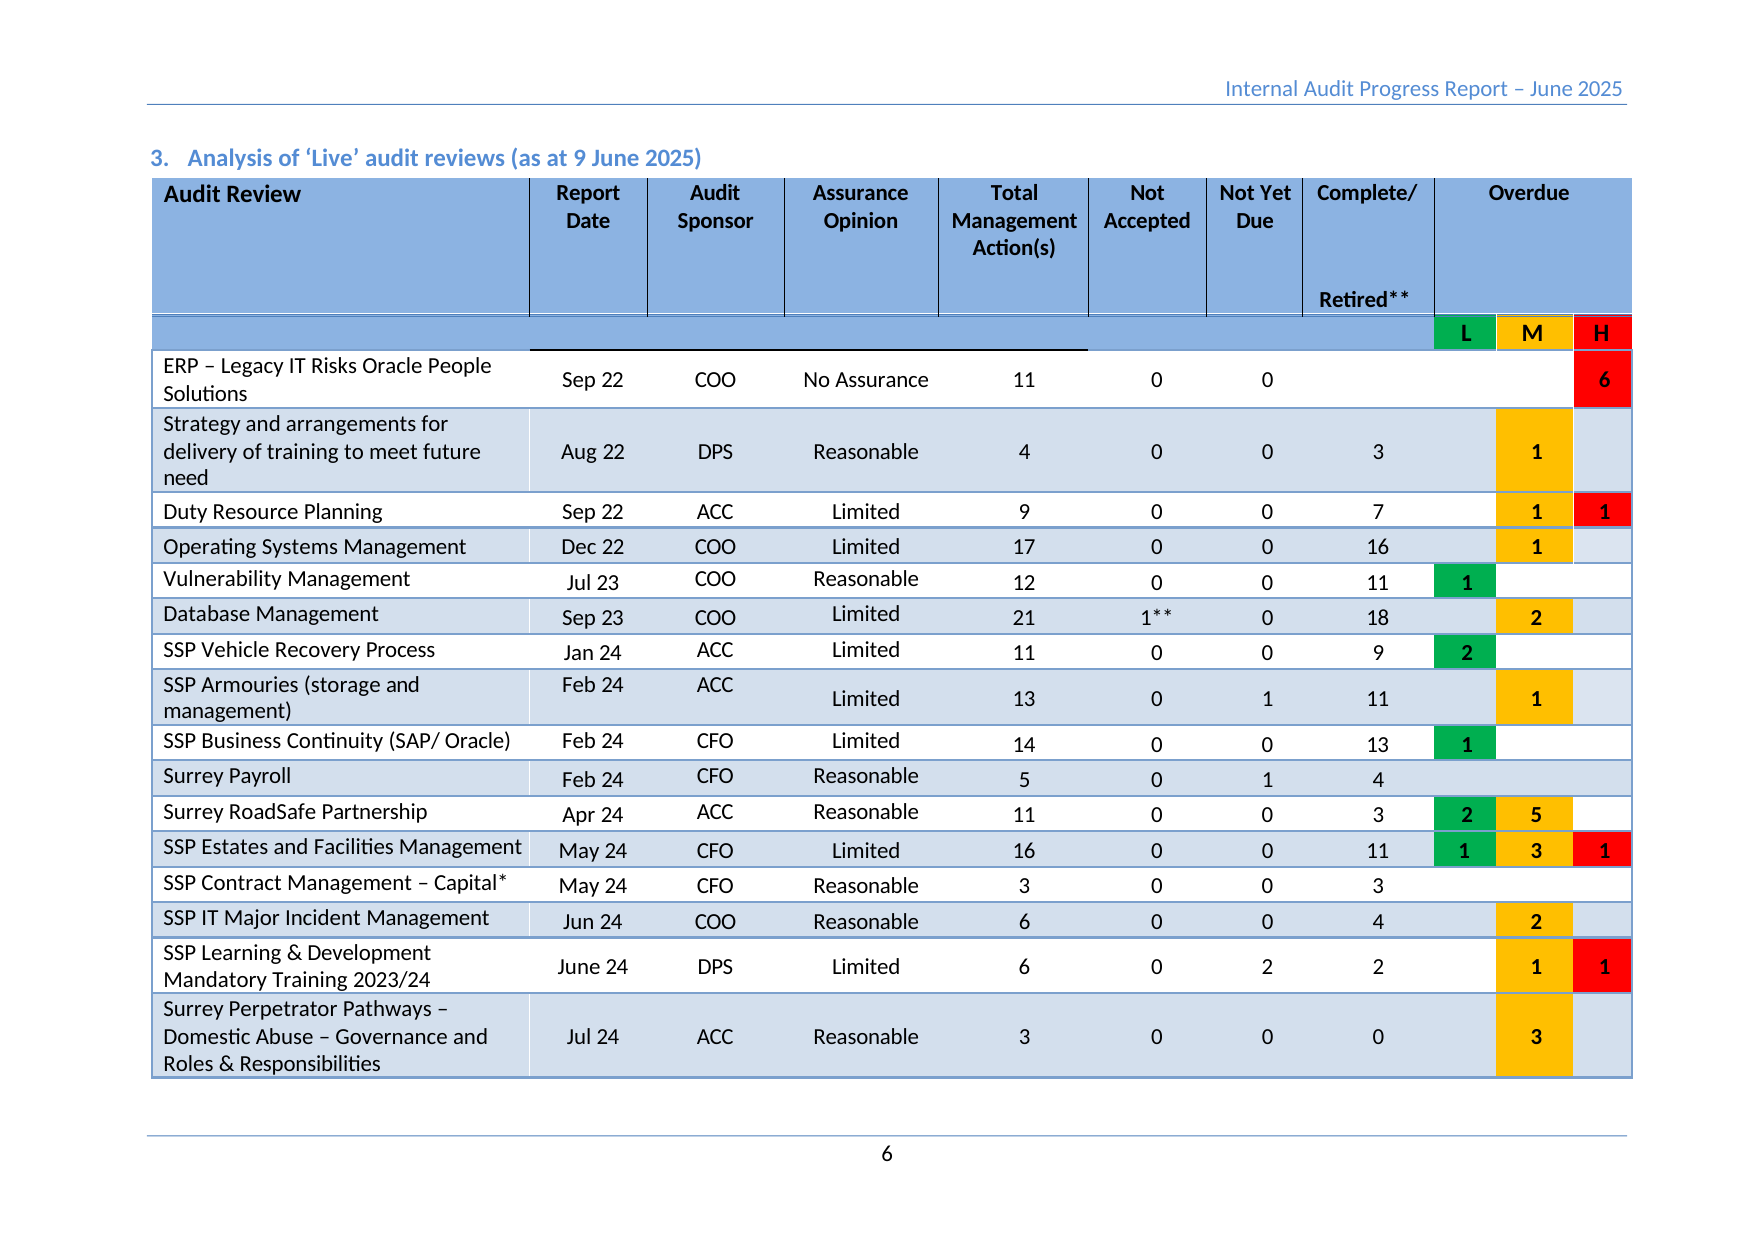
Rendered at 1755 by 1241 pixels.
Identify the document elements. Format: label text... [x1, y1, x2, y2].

table_cell 11 [938, 351, 1088, 407]
table_cell 2 [1207, 939, 1303, 992]
table_cell 16 [938, 832, 1088, 866]
table_cell SSP Business Continuity (SAP/ Oracle) [153, 726, 529, 759]
table_cell Feb 24 [530, 761, 647, 795]
table_cell 1 [1496, 670, 1573, 724]
table_cell 7 [1303, 493, 1434, 526]
table_cell Strategy and arrangements for delivery of training to meet future need [153, 409, 529, 491]
table_cell Reasonable [784, 994, 938, 1076]
table_cell 0 [1207, 832, 1303, 866]
table_cell Reasonable [784, 761, 938, 795]
table_header Total Management Action(s) [939, 178, 1088, 313]
table_cell Apr 24 [530, 797, 647, 830]
table_cell 0 [1088, 939, 1207, 992]
table_cell Vulnerability Management [153, 564, 529, 597]
table_cell CFO [647, 832, 784, 866]
table_cell 0 [1207, 493, 1303, 526]
table_cell ERP – Legacy IT Risks Oracle People Solutions [153, 351, 529, 407]
table_cell 4 [1303, 761, 1434, 795]
table_cell 0 [1088, 493, 1207, 526]
table_cell 3 [1496, 994, 1573, 1076]
table_cell 0 [1207, 635, 1303, 668]
table_cell 4 [938, 409, 1088, 491]
table_cell 0 [1303, 994, 1434, 1076]
table_cell Surrey RoadSafe Partnership [153, 797, 529, 830]
table_cell Sep 22 [530, 493, 647, 526]
table_cell ACC [647, 635, 784, 668]
table_cell 1 [1207, 761, 1303, 795]
table_cell COO [647, 599, 784, 633]
table_cell May 24 [530, 868, 647, 901]
table_cell 0 [1088, 670, 1207, 724]
table_cell 6 [938, 939, 1088, 992]
table_header Overdue [1435, 178, 1632, 313]
table_header Complete/ Retired** [1303, 178, 1434, 313]
table_cell 9 [938, 493, 1088, 526]
table_cell ACC [647, 493, 784, 526]
table_cell [1496, 635, 1631, 668]
table_cell [1303, 351, 1434, 407]
table_cell Limited [784, 493, 938, 526]
table_cell 13 [938, 670, 1088, 724]
table_cell Surrey Perpetrator Pathways – Domestic Abuse – Governance and Roles & Responsibilities [153, 994, 529, 1076]
table_cell [1434, 761, 1496, 795]
table_cell 0 [1207, 868, 1303, 901]
table_cell 11 [938, 635, 1088, 668]
table_cell M [1497, 317, 1573, 349]
table_cell 3 [1496, 832, 1573, 866]
table_cell SSP Armouries (storage and management) [153, 670, 529, 724]
table_cell 5 [938, 761, 1088, 795]
table_cell 1 [1573, 832, 1631, 866]
table_cell SSP Vehicle Recovery Process [153, 635, 529, 668]
table_cell [1573, 903, 1631, 936]
table_cell Duty Resource Planning [153, 493, 529, 526]
table_cell [1434, 670, 1496, 724]
table_cell 11 [1303, 564, 1434, 597]
table_cell [152, 317, 1434, 349]
table_header Not Yet Due [1207, 178, 1302, 313]
table_cell Limited [784, 670, 938, 724]
table_cell Reasonable [784, 797, 938, 830]
table_cell [1573, 797, 1631, 830]
table_cell ACC [647, 797, 784, 830]
table_cell 0 [1207, 797, 1303, 830]
table_cell [1573, 670, 1631, 724]
table_cell 1 [1573, 939, 1631, 992]
table_header Assurance Opinion [785, 178, 938, 313]
table_cell 3 [1303, 409, 1434, 491]
table_cell [1496, 868, 1573, 901]
table_cell [1496, 761, 1573, 795]
table_cell Limited [784, 599, 938, 633]
table_cell 1 [1496, 529, 1573, 562]
table_cell Operating Systems Management [153, 529, 529, 562]
table_cell 0 [1207, 351, 1303, 407]
table_cell L [1434, 317, 1496, 349]
table_cell ACC [647, 994, 784, 1076]
table_cell SSP IT Major Incident Management [153, 903, 529, 936]
table_cell Limited [784, 529, 938, 562]
table_cell [1496, 726, 1631, 759]
table_cell 3 [938, 994, 1088, 1076]
table_cell 13 [1303, 726, 1434, 759]
table_cell 2 [1434, 635, 1496, 668]
table_cell 0 [1088, 635, 1207, 668]
table_header Audit Review [152, 178, 529, 313]
table_cell 0 [1088, 761, 1207, 795]
table_cell 6 [1574, 351, 1631, 407]
table_cell 0 [1088, 868, 1207, 901]
table_cell June 24 [530, 939, 647, 992]
table_cell 0 [1088, 351, 1207, 407]
table_cell 18 [1303, 599, 1434, 633]
table_cell 2 [1496, 599, 1573, 633]
table_cell 11 [1303, 670, 1434, 724]
table_cell 0 [1088, 903, 1207, 936]
table_cell Feb 24 [530, 726, 647, 759]
table_cell Reasonable [784, 564, 938, 597]
table_cell 3 [1303, 868, 1434, 901]
table_cell Jun 24 [530, 903, 647, 936]
table_header Report Date [530, 178, 647, 313]
table_cell 1 [1496, 409, 1573, 491]
table_cell Limited [784, 832, 938, 866]
list Analysis of ‘Live’ audit reviews (as at 9 June 2025) [150, 142, 1725, 172]
table_cell 0 [1088, 409, 1207, 491]
table_cell 0 [1207, 409, 1303, 491]
table_cell [1574, 529, 1631, 562]
table_cell Dec 22 [530, 529, 647, 562]
table_cell 0 [1207, 564, 1303, 597]
table_cell No Assurance [784, 351, 938, 407]
table_cell 1 [1496, 939, 1573, 992]
table_cell [1434, 868, 1496, 901]
table_cell 0 [1207, 599, 1303, 633]
table_cell 11 [1303, 832, 1434, 866]
table_cell 9 [1303, 635, 1434, 668]
table_cell ACC [647, 670, 784, 724]
table_cell May 24 [530, 832, 647, 866]
table_cell 2 [1496, 903, 1573, 936]
table_cell 0 [1088, 832, 1207, 866]
table_cell 1 [1434, 564, 1496, 597]
table_cell Limited [784, 939, 938, 992]
table_cell 21 [938, 599, 1088, 633]
table_cell Jul 23 [530, 564, 647, 597]
table_cell 1 [1434, 832, 1496, 866]
table_cell Surrey Payroll [153, 761, 529, 795]
table_cell [1434, 529, 1496, 562]
table_cell CFO [647, 726, 784, 759]
table_cell [1434, 903, 1496, 936]
table_cell 6 [938, 903, 1088, 936]
table_cell 3 [1303, 797, 1434, 830]
table_cell 1 [1574, 493, 1631, 526]
table_cell Jan 24 [530, 635, 647, 668]
table_cell SSP Estates and Facilities Management [153, 832, 529, 866]
table_cell 14 [938, 726, 1088, 759]
table_cell Limited [784, 635, 938, 668]
table_cell COO [647, 564, 784, 597]
table_cell DPS [647, 409, 784, 491]
table_cell Sep 22 [530, 351, 647, 407]
table_cell 11 [938, 797, 1088, 830]
table_cell 0 [1088, 797, 1207, 830]
table_cell [1434, 409, 1496, 491]
table_cell 1** [1088, 599, 1207, 633]
table_cell 0 [1207, 903, 1303, 936]
table_cell 17 [938, 529, 1088, 562]
table_cell [1434, 351, 1496, 407]
table_cell SSP Contract Management – Capital* [153, 868, 529, 901]
table_cell H [1574, 317, 1632, 349]
table_cell 4 [1303, 903, 1434, 936]
table_cell [1573, 599, 1631, 633]
table_cell CFO [647, 761, 784, 795]
table_header Audit Sponsor [648, 178, 784, 313]
table_cell Jul 24 [530, 994, 647, 1076]
table_cell 0 [1088, 529, 1207, 562]
table_cell 1 [1434, 726, 1496, 759]
table_cell Aug 22 [530, 409, 647, 491]
table_cell [1434, 994, 1496, 1076]
table_cell 2 [1303, 939, 1434, 992]
table_cell COO [647, 529, 784, 562]
table_cell Reasonable [784, 409, 938, 491]
table_cell [1496, 351, 1573, 407]
table_cell 1 [1207, 670, 1303, 724]
table_cell Reasonable [784, 868, 938, 901]
table_cell [1434, 599, 1496, 633]
table_cell 5 [1496, 797, 1573, 830]
table_cell [1434, 493, 1496, 526]
table_cell [1573, 868, 1631, 901]
table_cell Sep 23 [530, 599, 647, 633]
table_cell [1574, 409, 1631, 491]
table_cell [1573, 761, 1631, 795]
table_cell 0 [1207, 994, 1303, 1076]
table_cell 16 [1303, 529, 1434, 562]
table_cell Limited [784, 726, 938, 759]
table_cell Feb 24 [530, 670, 647, 724]
table_cell Reasonable [784, 903, 938, 936]
table_header Not Accepted [1089, 178, 1206, 313]
table_cell DPS [647, 939, 784, 992]
table_cell COO [647, 903, 784, 936]
table_cell [1496, 564, 1631, 597]
table_cell 0 [1088, 726, 1207, 759]
table_cell [1434, 939, 1496, 992]
table_cell 0 [1088, 564, 1207, 597]
table_cell 12 [938, 564, 1088, 597]
table_cell CFO [647, 868, 784, 901]
table_cell COO [647, 351, 784, 407]
table_cell Database Management [153, 599, 529, 633]
table_cell 0 [1207, 726, 1303, 759]
table_cell 0 [1088, 994, 1207, 1076]
table_cell SSP Learning & Development Mandatory Training 2023/24 [153, 939, 529, 992]
table_cell 0 [1207, 529, 1303, 562]
table_cell 2 [1434, 797, 1496, 830]
table_cell 1 [1496, 493, 1573, 526]
table_cell 3 [938, 868, 1088, 901]
table_cell [1573, 994, 1631, 1076]
